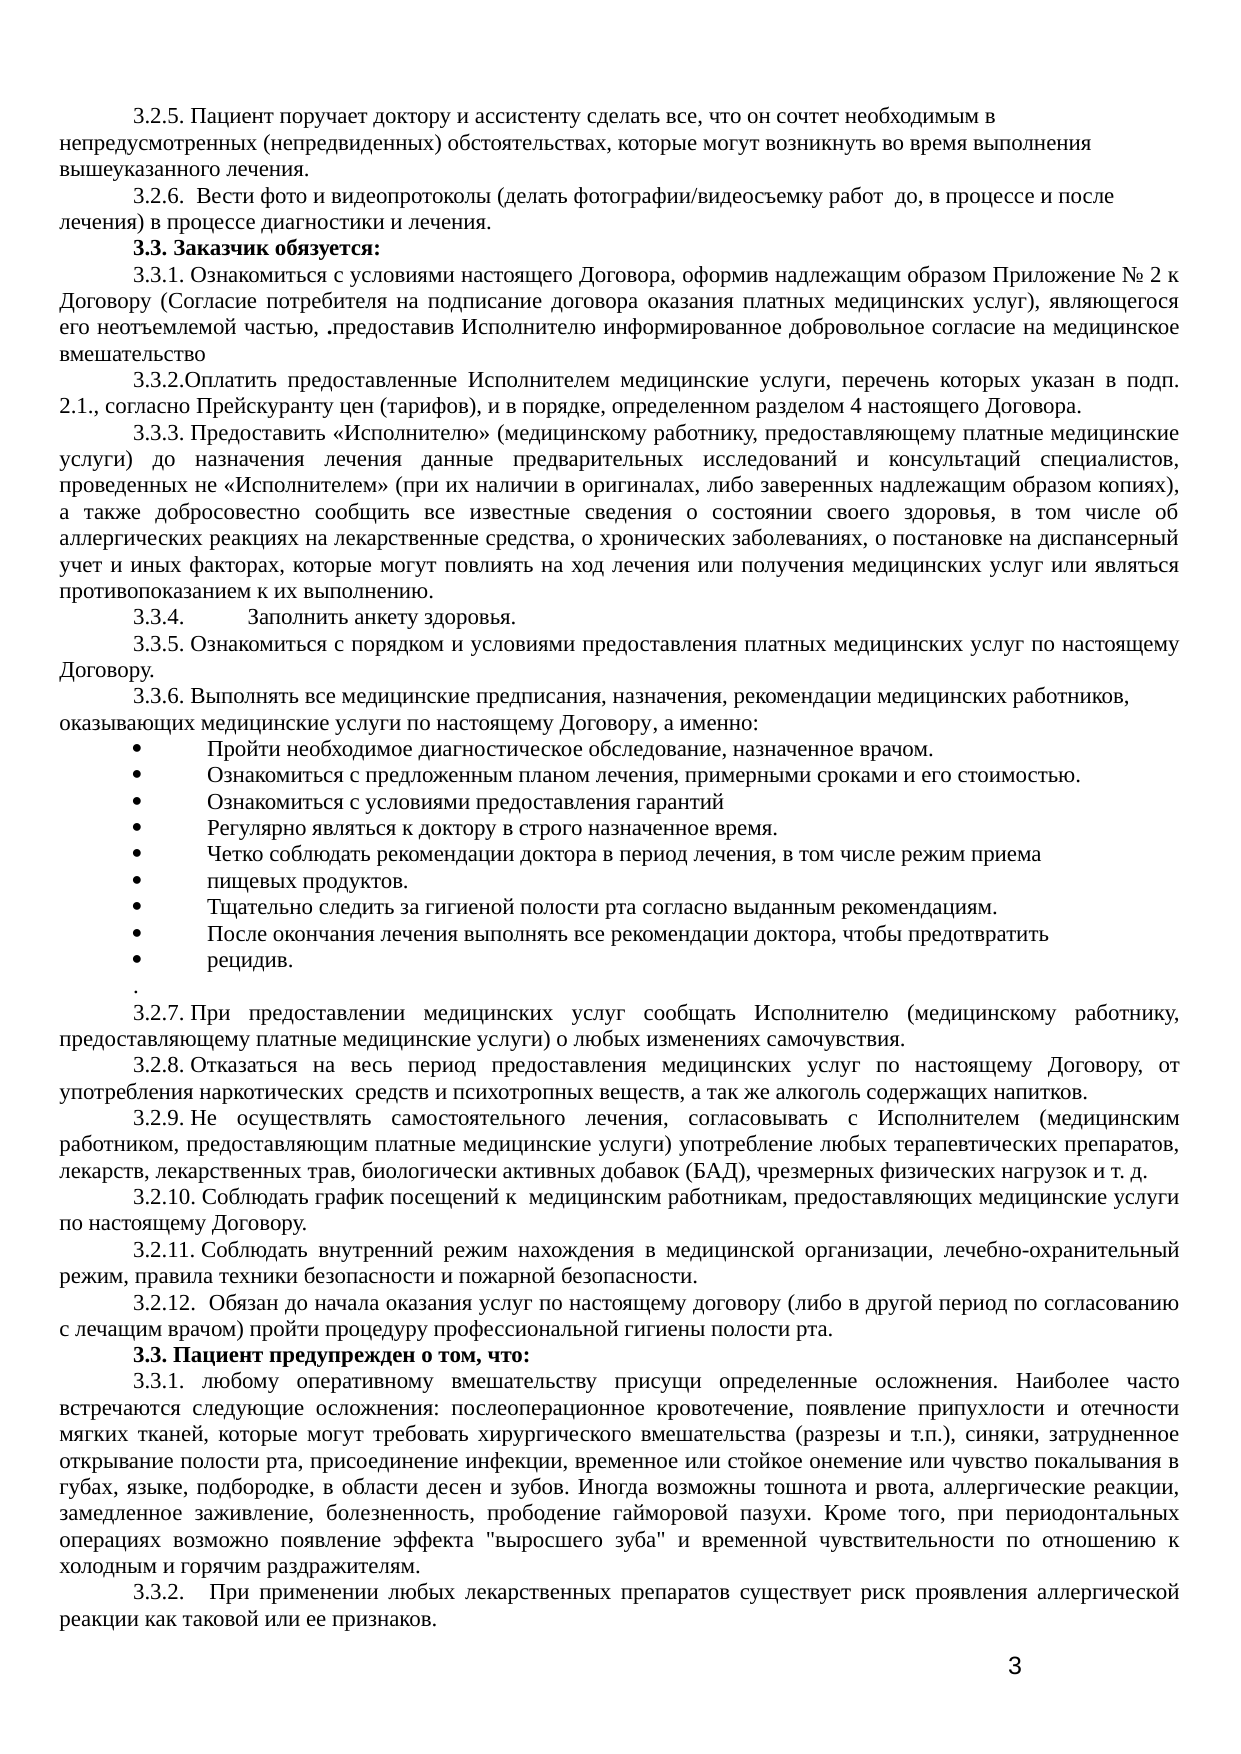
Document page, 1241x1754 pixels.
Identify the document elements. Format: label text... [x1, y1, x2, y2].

text 3.3.4. Заполнить анкету здоровья. [59, 603, 1181, 630]
list После окончания лечения выполнять все рекомендации доктора, чтобы предотвратить [59, 919, 1181, 946]
text 3.3.2.Оплатить предоставленные Исполнителем медицинские услуги, перечень которых указан в подп. 2.1., согласно Прейскуранту цен (тарифов), и в порядке, определенном разделом 4 настоящего Договора. [59, 366, 1181, 419]
text 3.3.1. Ознакомиться с условиями настоящего Договора, оформив надлежащим образом Приложение № 2 к Договору (Согласие потребителя на подписание договора оказания платных медицинских услуг), являющегося его неотъемлемой частью, .предоставив Исполнителю информированное добровольное согласие на медицинское вмешательство [59, 261, 1181, 366]
list рецидив. [59, 946, 1181, 972]
list Ознакомиться с условиями предоставления гарантий [59, 788, 1181, 814]
text 3.2.6. Вести фото и видеопротоколы (делать фотографии/видеосъемку работ до, в процессе и после лечения) в процессе диагностики и лечения. [59, 182, 1181, 234]
text 3.2.9. Не осуществлять самостоятельного лечения, согласовывать с Исполнителем (медицинским работником, предоставляющим платные медицинские услуги) употребление любых терапевтических препаратов, лекарств, лекарственных трав, биологически активных добавок (БАД), чрезмерных физических нагрузок и т. д. [59, 1104, 1181, 1183]
text 3.2.5. Пациент поручает доктору и ассистенту сделать все, что он сочтет необходимым в непредусмотренных (непредвиденных) обстоятельствах, которые могут возникнуть во время выполнения вышеуказанного лечения. [59, 103, 1181, 182]
list Регулярно являться к доктору в строго назначенное время. [59, 814, 1181, 841]
list Четко соблюдать рекомендации доктора в период лечения, в том числе режим приема [59, 841, 1181, 867]
text 3.2.10. Соблюдать график посещений к медицинским работникам, предоставляющих медицинские услуги по настоящему Договору. [59, 1183, 1181, 1236]
text 3.3. Пациент предупрежден о том, что: [59, 1341, 1181, 1368]
list Ознакомиться с предложенным планом лечения, примерными сроками и его стоимостью. [59, 761, 1181, 788]
text 3.2.8. Отказаться на весь период предоставления медицинских услуг по настоящему Договору, от употребления наркотических средств и психотропных веществ, а так же алкоголь содержащих напитков. [59, 1051, 1181, 1104]
text 3.3.3. Предоставить «Исполнителю» (медицинскому работнику, предоставляющему платные медицинские услуги) до назначения лечения данные предварительных исследований и консультаций специалистов, проведенных не «Исполнителем» (при их наличии в оригиналах, либо заверенных надлежащим образом копиях), а также добросовестно сообщить все известные сведения о состоянии своего здоровья, в том числе об аллергических реакциях на лекарственные средства, о хронических заболеваниях, о постановке на диспансерный учет и иных факторах, которые могут повлиять на ход лечения или получения медицинских услуг или являться противопоказанием к их выполнению. [59, 419, 1181, 603]
text 3.2.11. Соблюдать внутренний режим нахождения в медицинской организации, лечебно-охранительный режим, правила техники безопасности и пожарной безопасности. [59, 1236, 1181, 1288]
text 3.2.12. Обязан до начала оказания услуг по настоящему договору (либо в другой период по согласованию с лечащим врачом) пройти процедуру профессиональной гигиены полости рта. [59, 1288, 1181, 1341]
text 3.3.6. Выполнять все медицинские предписания, назначения, рекомендации медицинских работников, оказывающих медицинские услуги по настоящему Договору, а именно: [59, 682, 1181, 735]
text 3.3.5. Ознакомиться с порядком и условиями предоставления платных медицинских услуг по настоящему Договору. [59, 630, 1181, 682]
text 3.2.7. При предоставлении медицинских услуг сообщать Исполнителю (медицинскому работнику, предоставляющему платные медицинские услуги) о любых изменениях самочувствия. [59, 999, 1181, 1051]
text . [59, 972, 1181, 999]
list Тщательно следить за гигиеной полости рта согласно выданным рекомендациям. [59, 893, 1181, 919]
list Пройти необходимое диагностическое обследование, назначенное врачом. [59, 735, 1181, 761]
list При применении любых лекарственных препаратов существует риск проявления аллергической реакции как таковой или ее признаков. [59, 1578, 1181, 1631]
list пищевых продуктов. [59, 867, 1181, 893]
text 3.3.1. любому оперативному вмешательству присущи определенные осложнения. Наиболее часто встречаются следующие осложнения: послеоперационное кровотечение, появление припухлости и отечности мягких тканей, которые могут требовать хирургического вмешательства (разрезы и т.п.), синяки, затрудненное открывание полости рта, присоединение инфекции, временное или стойкое онемение или чувство покалывания в губах, языке, подбородке, в области десен и зубов. Иногда возможны тошнота и рвота, аллергические реакции, замедленное заживление, болезненность, прободение гайморовой пазухи. Кроме того, при периодонтальных операциях возможно появление эффекта "выросшего зуба" и временной чувствительности по отношению к холодным и горячим раздражителям. [59, 1368, 1181, 1578]
text 3.3. Заказчик обязуется: [59, 234, 1181, 261]
